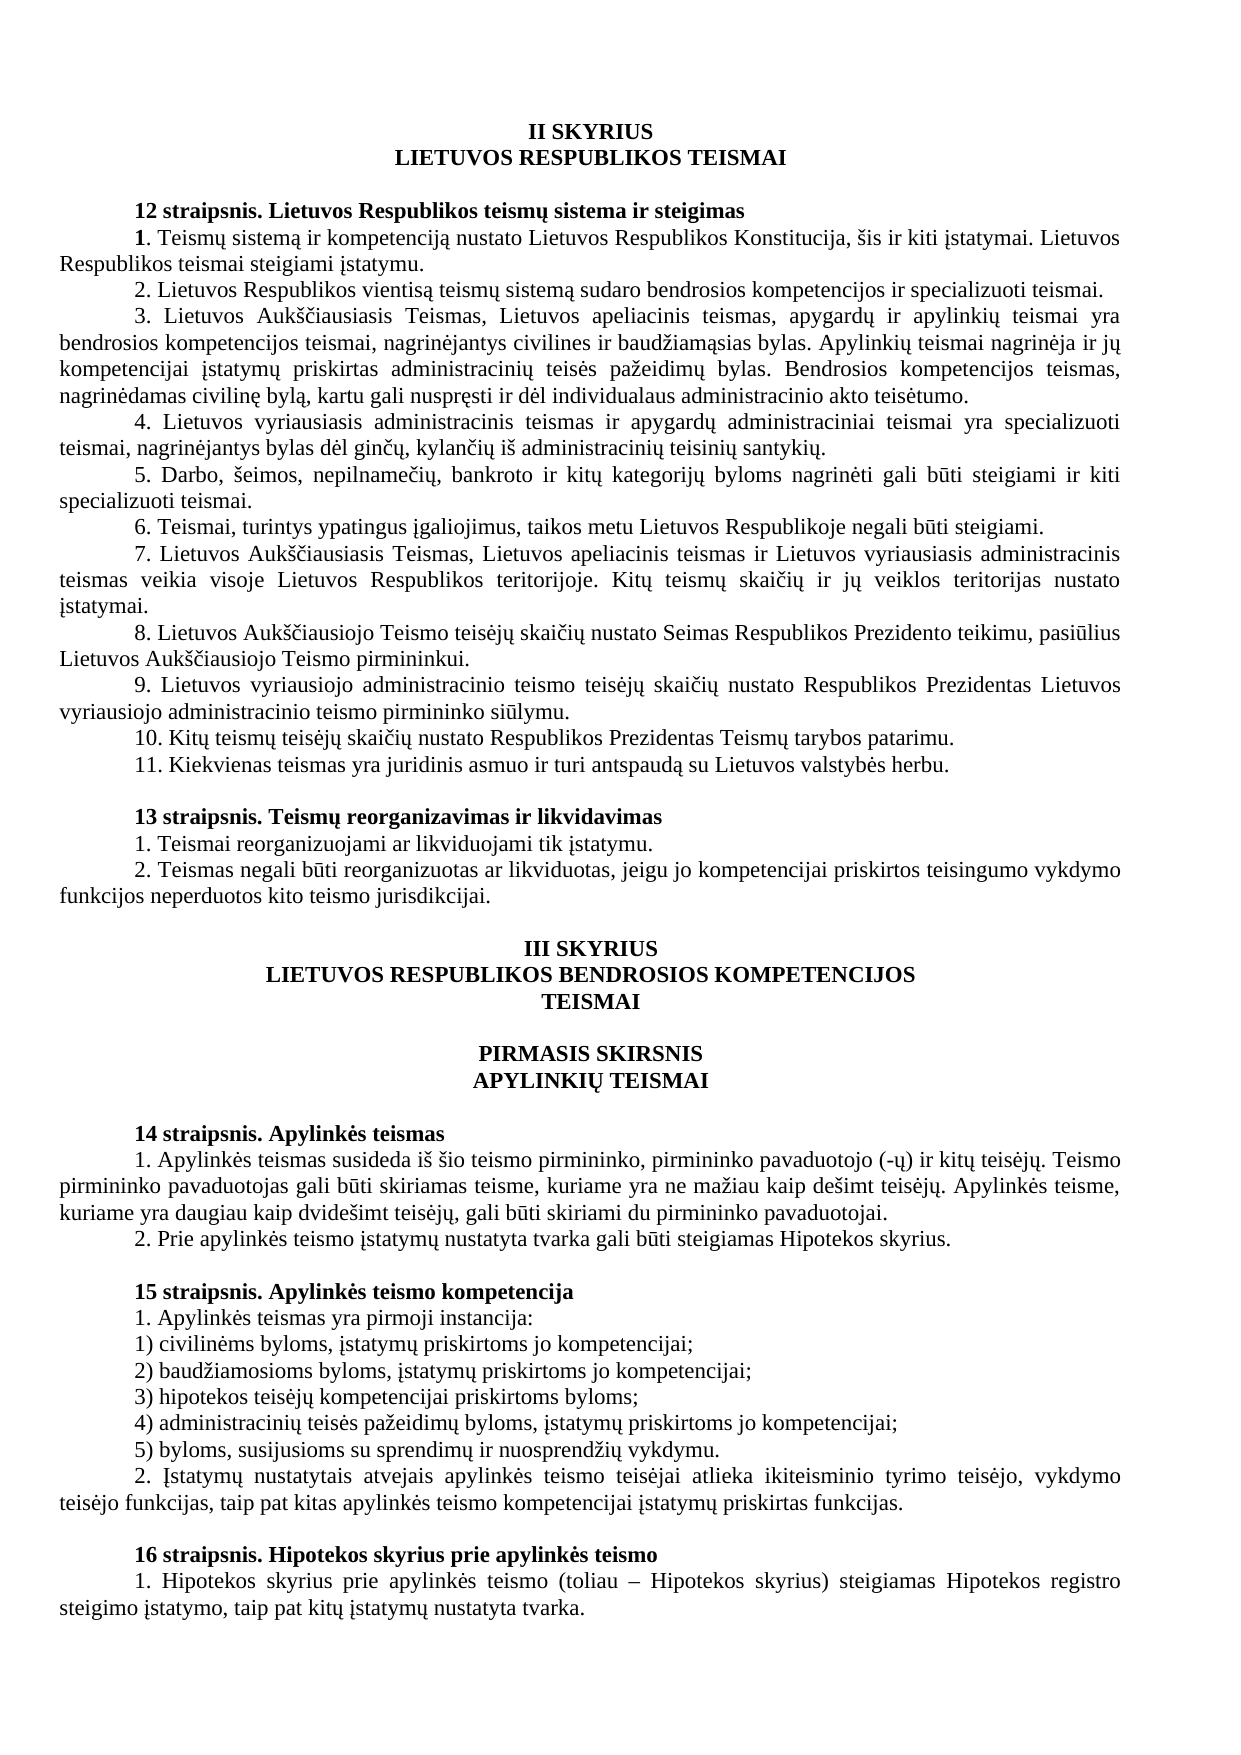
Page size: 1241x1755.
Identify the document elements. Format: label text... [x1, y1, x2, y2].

text 5) byloms, susijusioms su sprendimų ir nuosprendžių vykdymu. [59, 1436, 1122, 1462]
text 3. Lietuvos Aukščiausiasis Teismas, Lietuvos apeliacinis teismas, apygardų ir apylinkių teismai yra bendrosios kompetencijos teismai, nagrinėjantys civilines ir baudžiamąsias bylas. Apylinkių teismai nagrinėja ir jų kompetencijai įstatymų priskirtas administracinių teisės pažeidimų bylas. Bendrosios kompetencijos teismas, nagrinėdamas civilinę bylą, kartu gali nuspręsti ir dėl individualaus administracinio akto teisėtumo. [59, 303, 1122, 408]
subtitle TEISMAI [59, 988, 1122, 1014]
subtitle III SKYRIUS [59, 935, 1122, 961]
text 10. Kitų teismų teisėjų skaičių nustato Respublikos Prezidentas Teismų tarybos patarimu. [59, 724, 1122, 751]
text 8. Lietuvos Aukščiausiojo Teismo teisėjų skaičių nustato Seimas Respublikos Prezidento teikimu, pasiūlius Lietuvos Aukščiausiojo Teismo pirmininkui. [59, 619, 1122, 672]
text 1) civilinėms byloms, įstatymų priskirtoms jo kompetencijai; [59, 1330, 1122, 1357]
text 4. Lietuvos vyriausiasis administracinis teismas ir apygardų administraciniai teismai yra specializuoti teismai, nagrinėjantys bylas dėl ginčų, kylančių iš administracinių teisinių santykių. [59, 408, 1122, 461]
text PIRMASIS SKIRSNIS [59, 1041, 1122, 1067]
text 1. Hipotekos skyrius prie apylinkės teismo (toliau – Hipotekos skyrius) steigiamas Hipotekos registro steigimo įstatymo, taip pat kitų įstatymų nustatyta tvarka. [59, 1568, 1122, 1620]
text 9. Lietuvos vyriausiojo administracinio teismo teisėjų skaičių nustato Respublikos Prezidentas Lietuvos vyriausiojo administracinio teismo pirmininko siūlymu. [59, 672, 1122, 724]
text 6. Teismai, turintys ypatingus įgaliojimus, taikos metu Lietuvos Respublikoje negali būti steigiami. [59, 513, 1122, 540]
text 2. Lietuvos Respublikos vientisą teismų sistemą sudaro bendrosios kompetencijos ir specializuoti teismai. [59, 276, 1122, 303]
text 11. Kiekvienas teismas yra juridinis asmuo ir turi antspaudą su Lietuvos valstybės herbu. [59, 751, 1122, 777]
text 15 straipsnis. Apylinkės teismo kompetencija [59, 1278, 1122, 1304]
text 2. Teismas negali būti reorganizuotas ar likviduotas, jeigu jo kompetencijai priskirtos teisingumo vykdymo funkcijos neperduotos kito teismo jurisdikcijai. [59, 856, 1122, 909]
text 1. Apylinkės teismas susideda iš šio teismo pirmininko, pirmininko pavaduotojo (-ų) ir kitų teisėjų. Teismo pirmininko pavaduotojas gali būti skiriamas teisme, kuriame yra ne mažiau kaip dešimt teisėjų. Apylinkės teisme, kuriame yra daugiau kaip dvidešimt teisėjų, gali būti skiriami du pirmininko pavaduotojai. [59, 1146, 1122, 1225]
text LIETUVOS RESPUBLIKOS TEISMAI [59, 144, 1122, 171]
text 13 straipsnis. Teismų reorganizavimas ir likvidavimas [59, 803, 1122, 830]
text APYLINKIŲ TEISMAI [59, 1067, 1122, 1093]
text 3) hipotekos teisėjų kompetencijai priskirtoms byloms; [59, 1383, 1122, 1409]
text 14 straipsnis. Apylinkės teismas [59, 1119, 1122, 1146]
subtitle II SKYRIUS [59, 118, 1122, 144]
text 1. Teismai reorganizuojami ar likviduojami tik įstatymu. [59, 830, 1122, 856]
text 16 straipsnis. Hipotekos skyrius prie apylinkės teismo [59, 1541, 1122, 1568]
text LIETUVOS RESPUBLIKOS BENDROSIOS KOMPETENCIJOS [59, 961, 1122, 988]
text 2) baudžiamosioms byloms, įstatymų priskirtoms jo kompetencijai; [59, 1357, 1122, 1383]
text 5. Darbo, šeimos, nepilnamečių, bankroto ir kitų kategorijų byloms nagrinėti gali būti steigiami ir kiti specializuoti teismai. [59, 461, 1122, 513]
text 2. Įstatymų nustatytais atvejais apylinkės teismo teisėjai atlieka ikiteisminio tyrimo teisėjo, vykdymo teisėjo funkcijas, taip pat kitas apylinkės teismo kompetencijai įstatymų priskirtas funkcijas. [59, 1462, 1122, 1515]
text 12 straipsnis. Lietuvos Respublikos teismų sistema ir steigimas [59, 197, 1122, 223]
text 1. Apylinkės teismas yra pirmoji instancija: [59, 1304, 1122, 1330]
text 4) administracinių teisės pažeidimų byloms, įstatymų priskirtoms jo kompetencijai; [59, 1409, 1122, 1436]
text 7. Lietuvos Aukščiausiasis Teismas, Lietuvos apeliacinis teismas ir Lietuvos vyriausiasis administracinis teismas veikia visoje Lietuvos Respublikos teritorijoje. Kitų teismų skaičių ir jų veiklos teritorijas nustato įstatymai. [59, 540, 1122, 619]
text 2. Prie apylinkės teismo įstatymų nustatyta tvarka gali būti steigiamas Hipotekos skyrius. [59, 1225, 1122, 1251]
text 1. Teismų sistemą ir kompetenciją nustato Lietuvos Respublikos Konstitucija, šis ir kiti įstatymai. Lietuvos Respublikos teismai steigiami įstatymu. [59, 223, 1122, 276]
